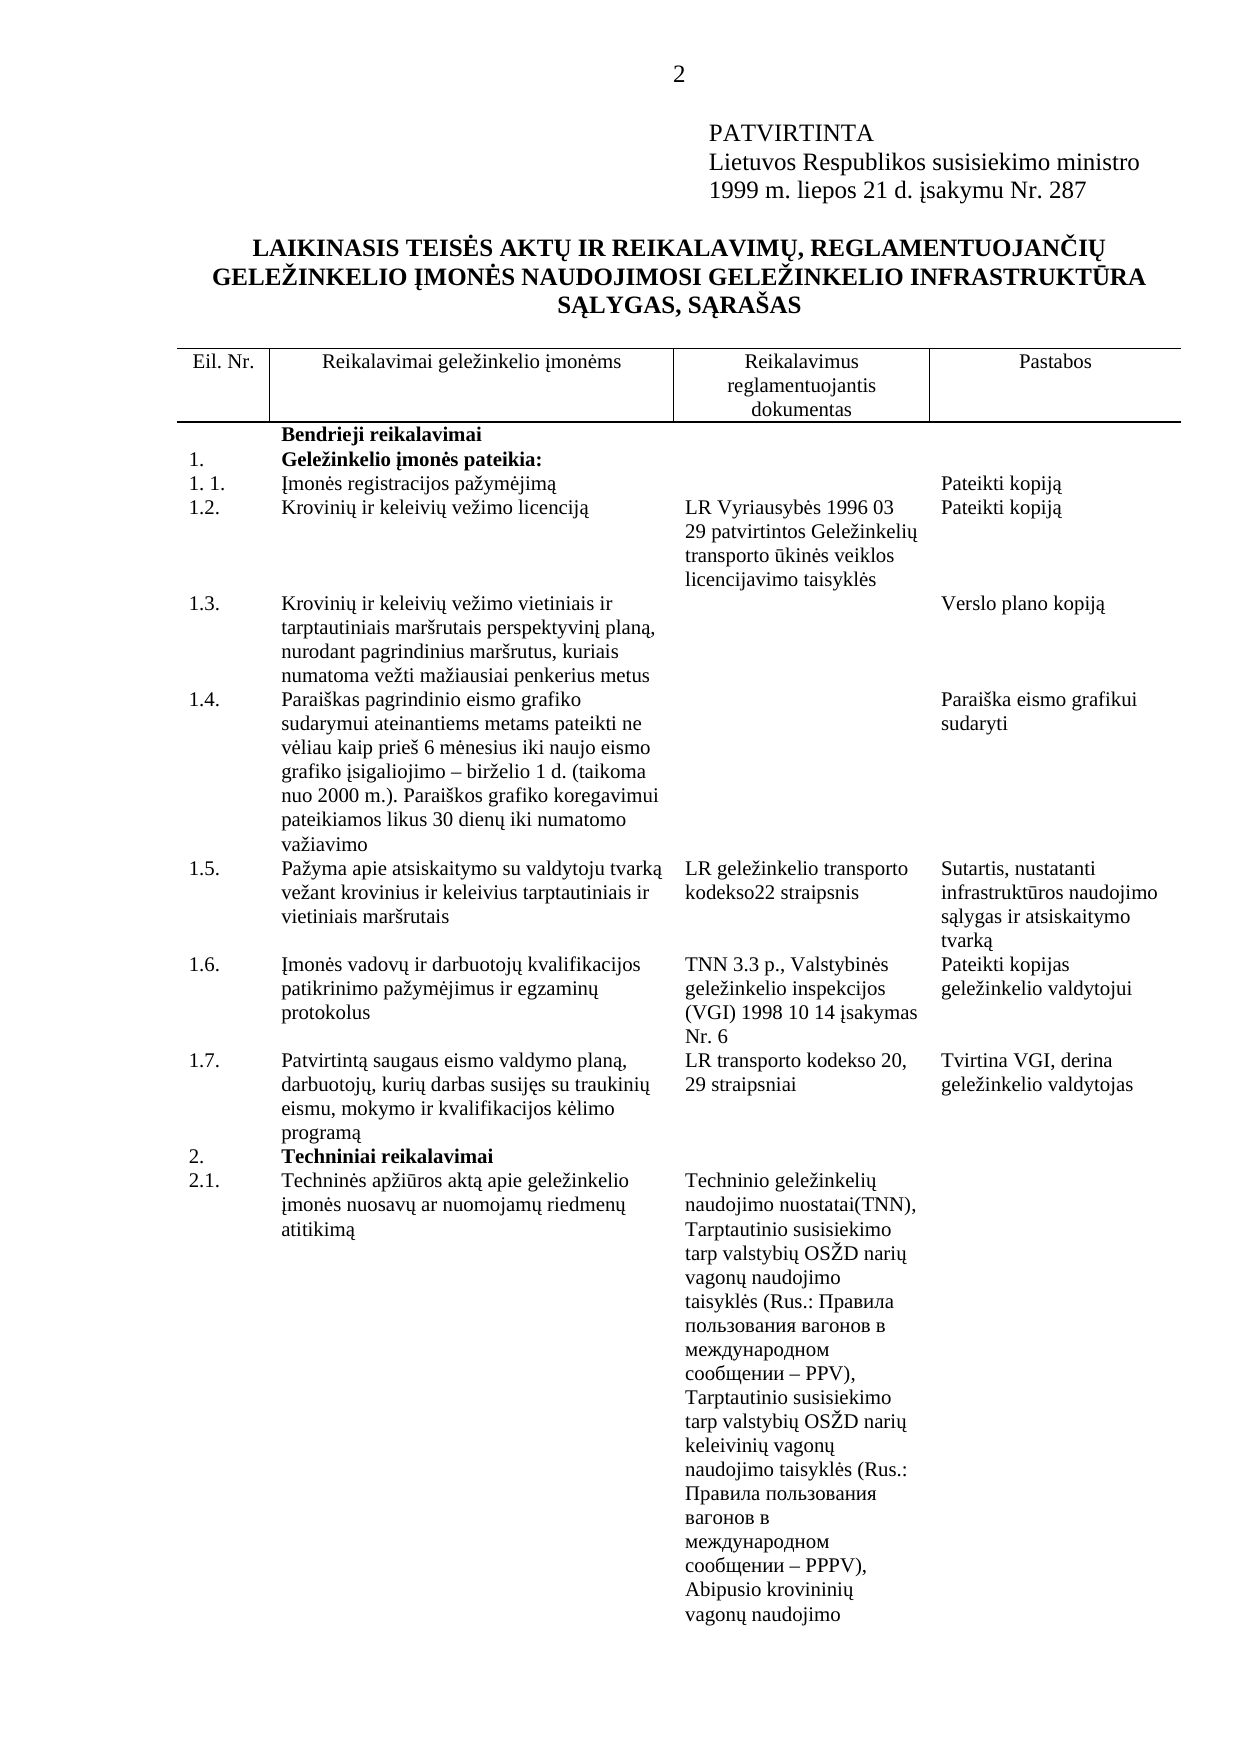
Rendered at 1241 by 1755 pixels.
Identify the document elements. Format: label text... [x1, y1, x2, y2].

table_cell Patvirtintą saugaus eismo valdymo planą, darbuotojų, kurių darbas susijęs su traukinių eismu, mokymo ir kvalifikacijos kėlimo programą [270, 1048, 674, 1144]
table_cell [674, 423, 929, 446]
table_cell [930, 1168, 1181, 1626]
table_cell [674, 446, 929, 471]
table_cell [930, 423, 1181, 446]
table_cell 1.4. [177, 687, 270, 856]
table_cell Verslo plano kopiją [930, 591, 1181, 687]
table_cell [930, 446, 1181, 471]
table_cell LR transporto kodekso 20, 29 straipsniai [674, 1048, 929, 1144]
table_cell Techniniai reikalavimai [270, 1144, 674, 1168]
table_cell TNN 3.3 p., Valstybinės geležinkelio inspekcijos (VGI) 1998 10 14 įsakymas Nr. 6 [674, 952, 929, 1048]
table_cell Sutartis, nustatanti infrastruktūros naudojimo sąlygas ir atsiskaitymo tvarką [930, 856, 1181, 952]
table_cell [674, 471, 929, 494]
text Laikinasis teisės aktų ir reikalavimų, reglamentuojančių geležinkelio įmonės naudojimosi geležinkelio infrastruktūra sąlygas, sąrašas [177, 233, 1181, 319]
table_cell [674, 591, 929, 687]
table_cell Techninio geležinkelių naudojimo nuostatai(TNN), Tarptautinio susisiekimo tarp valstybių OSŽD narių vagonų naudojimo taisyklės (Rus.: Πравила пользования вагонов в международном сообщении – PPV), Tarptautinio susisiekimo tarp valstybių OSŽD narių keleivinių vagonų naudojimo taisyklės (Rus.: Πравила пользования вагонов в международном сообщении – PPPV), Abipusio krovininių vagonų naudojimo [674, 1168, 929, 1626]
table_cell Krovinių ir keleivių vežimo vietiniais ir tarptautiniais maršrutais perspektyvinį planą, nurodant pagrindinius maršrutus, kuriais numatoma vežti mažiausiai penkerius metus [270, 591, 674, 687]
table_cell Krovinių ir keleivių vežimo licenciją [270, 495, 674, 591]
table_header Eil. Nr. [177, 349, 269, 421]
table_cell [930, 1144, 1181, 1168]
table_cell 1.3. [177, 591, 270, 687]
text PATVIRTINTA [177, 118, 1181, 147]
table_cell Geležinkelio įmonės pateikia: [270, 446, 674, 471]
table_cell 1. 1. [177, 471, 270, 494]
table_cell Paraiškas pagrindinio eismo grafiko sudarymui ateinantiems metams pateikti ne vėliau kaip prieš 6 mėnesius iki naujo eismo grafiko įsigaliojimo – birželio 1 d. (taikoma nuo 2000 m.). Paraiškos grafiko koregavimui pateikiamos likus 30 dienų iki numatomo važiavimo [270, 687, 674, 856]
table_cell [674, 687, 929, 856]
table_cell 1. [177, 446, 270, 471]
table_cell Tvirtina VGI, derina geležinkelio valdytojas [930, 1048, 1181, 1144]
table_cell Pažyma apie atsiskaitymo su valdytoju tvarką vežant krovinius ir keleivius tarptautiniais ir vietiniais maršrutais [270, 856, 674, 952]
text Lietuvos Respublikos susisiekimo ministro [177, 147, 1181, 176]
table_cell Pateikti kopijas geležinkelio valdytojui [930, 952, 1181, 1048]
table_cell Pateikti kopiją [930, 471, 1181, 494]
table_cell 1.7. [177, 1048, 270, 1144]
table_header Reikalavimus reglamentuojantis dokumentas [674, 349, 929, 421]
table_cell LR Vyriausybės 1996 03 29 patvirtintos Geležinkelių transporto ūkinės veiklos licencijavimo taisyklės [674, 495, 929, 591]
table_cell Techninės apžiūros aktą apie geležinkelio įmonės nuosavų ar nuomojamų riedmenų atitikimą [270, 1168, 674, 1626]
table_cell Bendrieji reikalavimai [270, 423, 674, 446]
table_header Reikalavimai geležinkelio įmonėms [270, 349, 673, 421]
table_cell [177, 423, 270, 446]
text 1999 m. liepos 21 d. įsakymu Nr. 287 [177, 176, 1181, 204]
table_cell 1.6. [177, 952, 270, 1048]
table_cell Pateikti kopiją [930, 495, 1181, 591]
table_cell Paraiška eismo grafikui sudaryti [930, 687, 1181, 856]
table_cell [674, 1144, 929, 1168]
table_cell 1.2. [177, 495, 270, 591]
table_cell 2.1. [177, 1168, 270, 1626]
table_cell LR geležinkelio transporto kodekso22 straipsnis [674, 856, 929, 952]
table_cell Įmonės registracijos pažymėjimą [270, 471, 674, 494]
table_cell 1.5. [177, 856, 270, 952]
table_header Pastabos [930, 349, 1181, 421]
table_cell Įmonės vadovų ir darbuotojų kvalifikacijos patikrinimo pažymėjimus ir egzaminų protokolus [270, 952, 674, 1048]
table_cell 2. [177, 1144, 270, 1168]
